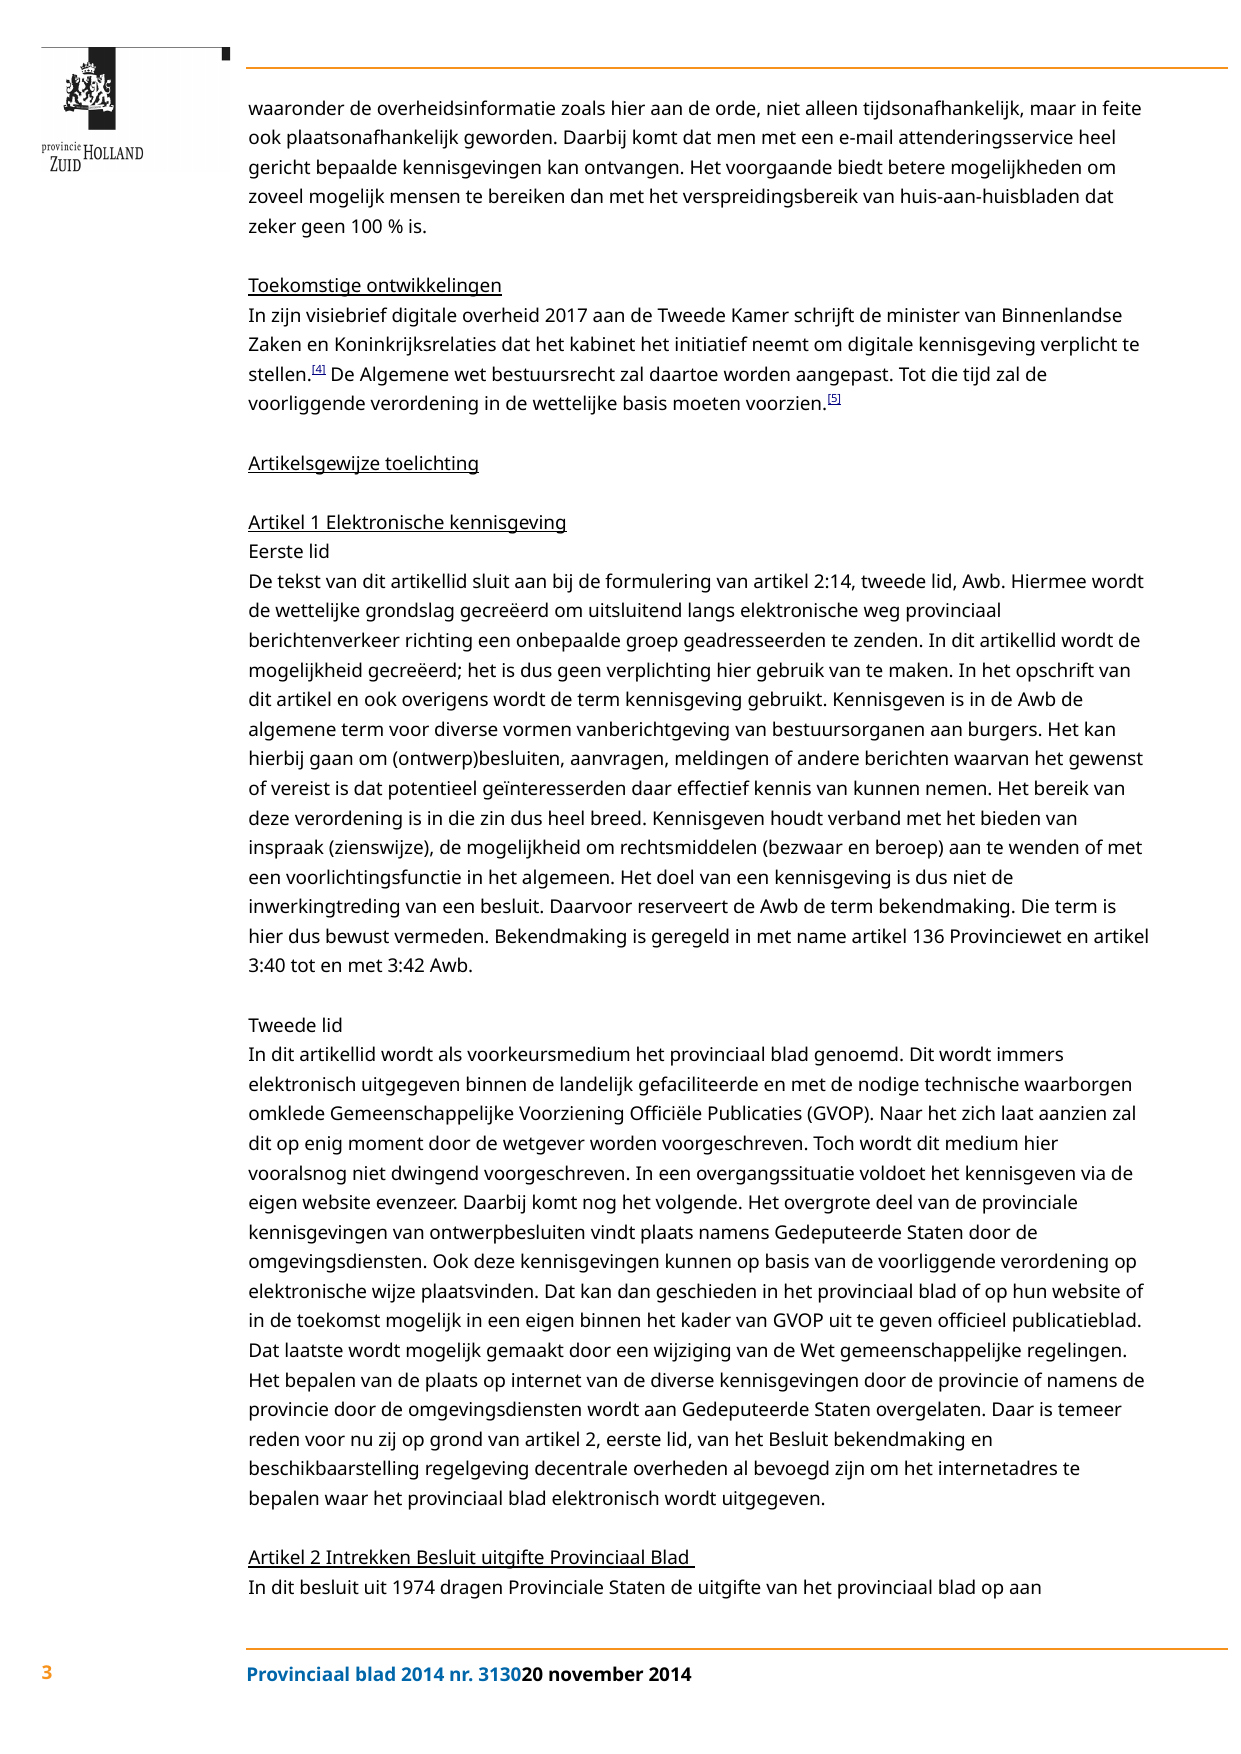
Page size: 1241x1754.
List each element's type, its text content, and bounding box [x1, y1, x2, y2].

text Artikel 1 Elektronische kennisgeving [248, 509, 1152, 535]
picture [41, 47, 231, 172]
text Artikelsgewijze toelichting [248, 450, 1152, 476]
text In dit artikellid wordt als voorkeursmedium het provinciaal blad genoemd. Dit wordt immers elektronisch uitgegeven binnen de landelijk gefaciliteerde en met de nodige technische waarborgen omklede Gemeenschappelijke Voorziening Officiële Publicaties (GVOP). Naar het zich laat aanzien zal dit op enig moment door de wetgever worden voorgeschreven. Toch wordt dit medium hier vooralsnog niet dwingend voorgeschreven. In een overgangssituatie voldoet het kennisgeven via de eigen website evenzeer. Daarbij komt nog het volgende. Het overgrote deel van de provinciale kennisgevingen van ontwerpbesluiten vindt plaats namens Gedeputeerde Staten door de omgevingsdiensten. Ook deze kennisgevingen kunnen op basis van de voorliggende verordening op elektronische wijze plaatsvinden. Dat kan dan geschieden in het provinciaal blad of op hun website of in de toekomst mogelijk in een eigen binnen het kader van GVOP uit te geven officieel publicatieblad. Dat laatste wordt mogelijk gemaakt door een wijziging van de Wet gemeenschappelijke regelingen. Het bepalen van de plaats op internet van de diverse kennisgevingen door de provincie of namens de provincie door de omgevingsdiensten wordt aan Gedeputeerde Staten overgelaten. Daar is temeer reden voor nu zij op grond van artikel 2, eerste lid, van het Besluit bekendmaking en beschikbaarstelling regelgeving decentrale overheden al bevoegd zijn om het internetadres te bepalen waar het provinciaal blad elektronisch wordt uitgegeven. [248, 1041, 1152, 1511]
text Eerste lid [248, 538, 1152, 564]
text Toekomstige ontwikkelingen [248, 272, 1152, 298]
text Artikel 2 Intrekken Besluit uitgifte Provinciaal Blad [248, 1544, 1152, 1570]
text Tweede lid [248, 1012, 1152, 1038]
text In zijn visiebrief digitale overheid 2017 aan de Tweede Kamer schrijft de minister van Binnenlandse Zaken en Koninkrijksrelaties dat het kabinet het initiatief neemt om digitale kennisgeving verplicht te stellen.[4] De Algemene wet bestuursrecht zal daartoe worden aangepast. Tot die tijd zal de voorliggende verordening in de wettelijke basis moeten voorzien.[5] [248, 302, 1152, 416]
text waaronder de overheidsinformatie zoals hier aan de orde, niet alleen tijdsonafhankelijk, maar in feite ook plaatsonafhankelijk geworden. Daarbij komt dat men met een e-mail attenderingsservice heel gericht bepaalde kennisgevingen kan ontvangen. Het voorgaande biedt betere mogelijkheden om zoveel mogelijk mensen te bereiken dan met het verspreidingsbereik van huis-aan-huisbladen dat zeker geen 100 % is. [248, 95, 1152, 239]
text In dit besluit uit 1974 dragen Provinciale Staten de uitgifte van het provinciaal blad op aan [248, 1574, 1152, 1600]
text De tekst van dit artikellid sluit aan bij de formulering van artikel 2:14, tweede lid, Awb. Hiermee wordt de wettelijke grondslag gecreëerd om uitsluitend langs elektronische weg provinciaal berichtenverkeer richting een onbepaalde groep geadresseerden te zenden. In dit artikellid wordt de mogelijkheid gecreëerd; het is dus geen verplichting hier gebruik van te maken. In het opschrift van dit artikel en ook overigens wordt de term kennisgeving gebruikt. Kennisgeven is in de Awb de algemene term voor diverse vormen vanberichtgeving van bestuursorganen aan burgers. Het kan hierbij gaan om (ontwerp)besluiten, aanvragen, meldingen of andere berichten waarvan het gewenst of vereist is dat potentieel geïnteresserden daar effectief kennis van kunnen nemen. Het bereik van deze verordening is in die zin dus heel breed. Kennisgeven houdt verband met het bieden van inspraak (zienswijze), de mogelijkheid om rechtsmiddelen (bezwaar en beroep) aan te wenden of met een voorlichtingsfunctie in het algemeen. Het doel van een kennisgeving is dus niet de inwerkingtreding van een besluit. Daarvoor reserveert de Awb de term bekendmaking. Die term is hier dus bewust vermeden. Bekendmaking is geregeld in met name artikel 136 Provinciewet en artikel 3:40 tot en met 3:42 Awb. [248, 568, 1152, 978]
